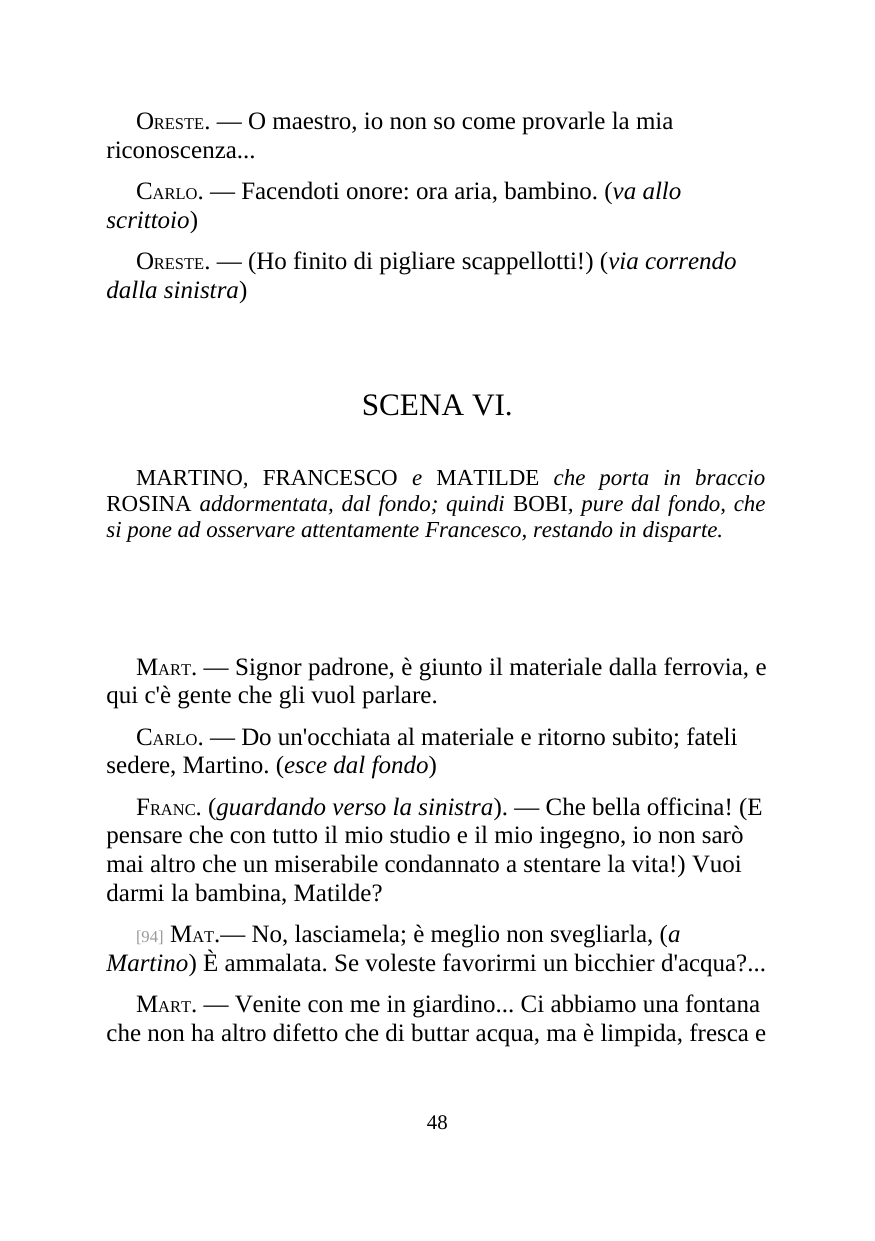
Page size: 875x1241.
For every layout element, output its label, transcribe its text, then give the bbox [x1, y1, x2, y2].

subtitle SCENA VI. [106, 386, 768, 422]
text Franc. (guardando verso la sinistra). ― Che bella officina! (E pensare che con tutto il mio studio e il mio ingegno, io non sarò mai altro che un miserabile condannato a stentare la vita!) Vuoi darmi la bambina, Matilde? [106, 792, 768, 907]
text Oreste. ― O maestro, io non so come provarle la mia riconoscenza... [106, 106, 768, 164]
text [94] Mat.― No, lasciamela; è meglio non svegliarla, (a Martino) È ammalata. Se voleste favorirmi un bicchier d'acqua?... [106, 919, 768, 977]
text Mart. ― Venite con me in giardino... Ci abbiamo una fontana che non ha altro difetto che di buttar acqua, ma è limpida, fresca e [106, 989, 768, 1047]
text Mart. ― Signor padrone, è giunto il materiale dalla ferrovia, e qui c'è gente che gli vuol parlare. [106, 652, 768, 709]
text MARTINO, FRANCESCO e MATILDE che porta in braccio ROSINA addormentata, dal fondo; quindi BOBI, pure dal fondo, che si pone ad osservare attentamente Francesco, restando in disparte. [106, 464, 768, 543]
text Carlo. ― Do un'occhiata al materiale e ritorno subito; fateli sedere, Martino. (esce dal fondo) [106, 722, 768, 779]
text Oreste. ― (Ho finito di pigliare scappellotti!) (via correndo dalla sinistra) [106, 246, 768, 304]
text Carlo. ― Facendoti onore: ora aria, bambino. (va allo scrittoio) [106, 176, 768, 234]
